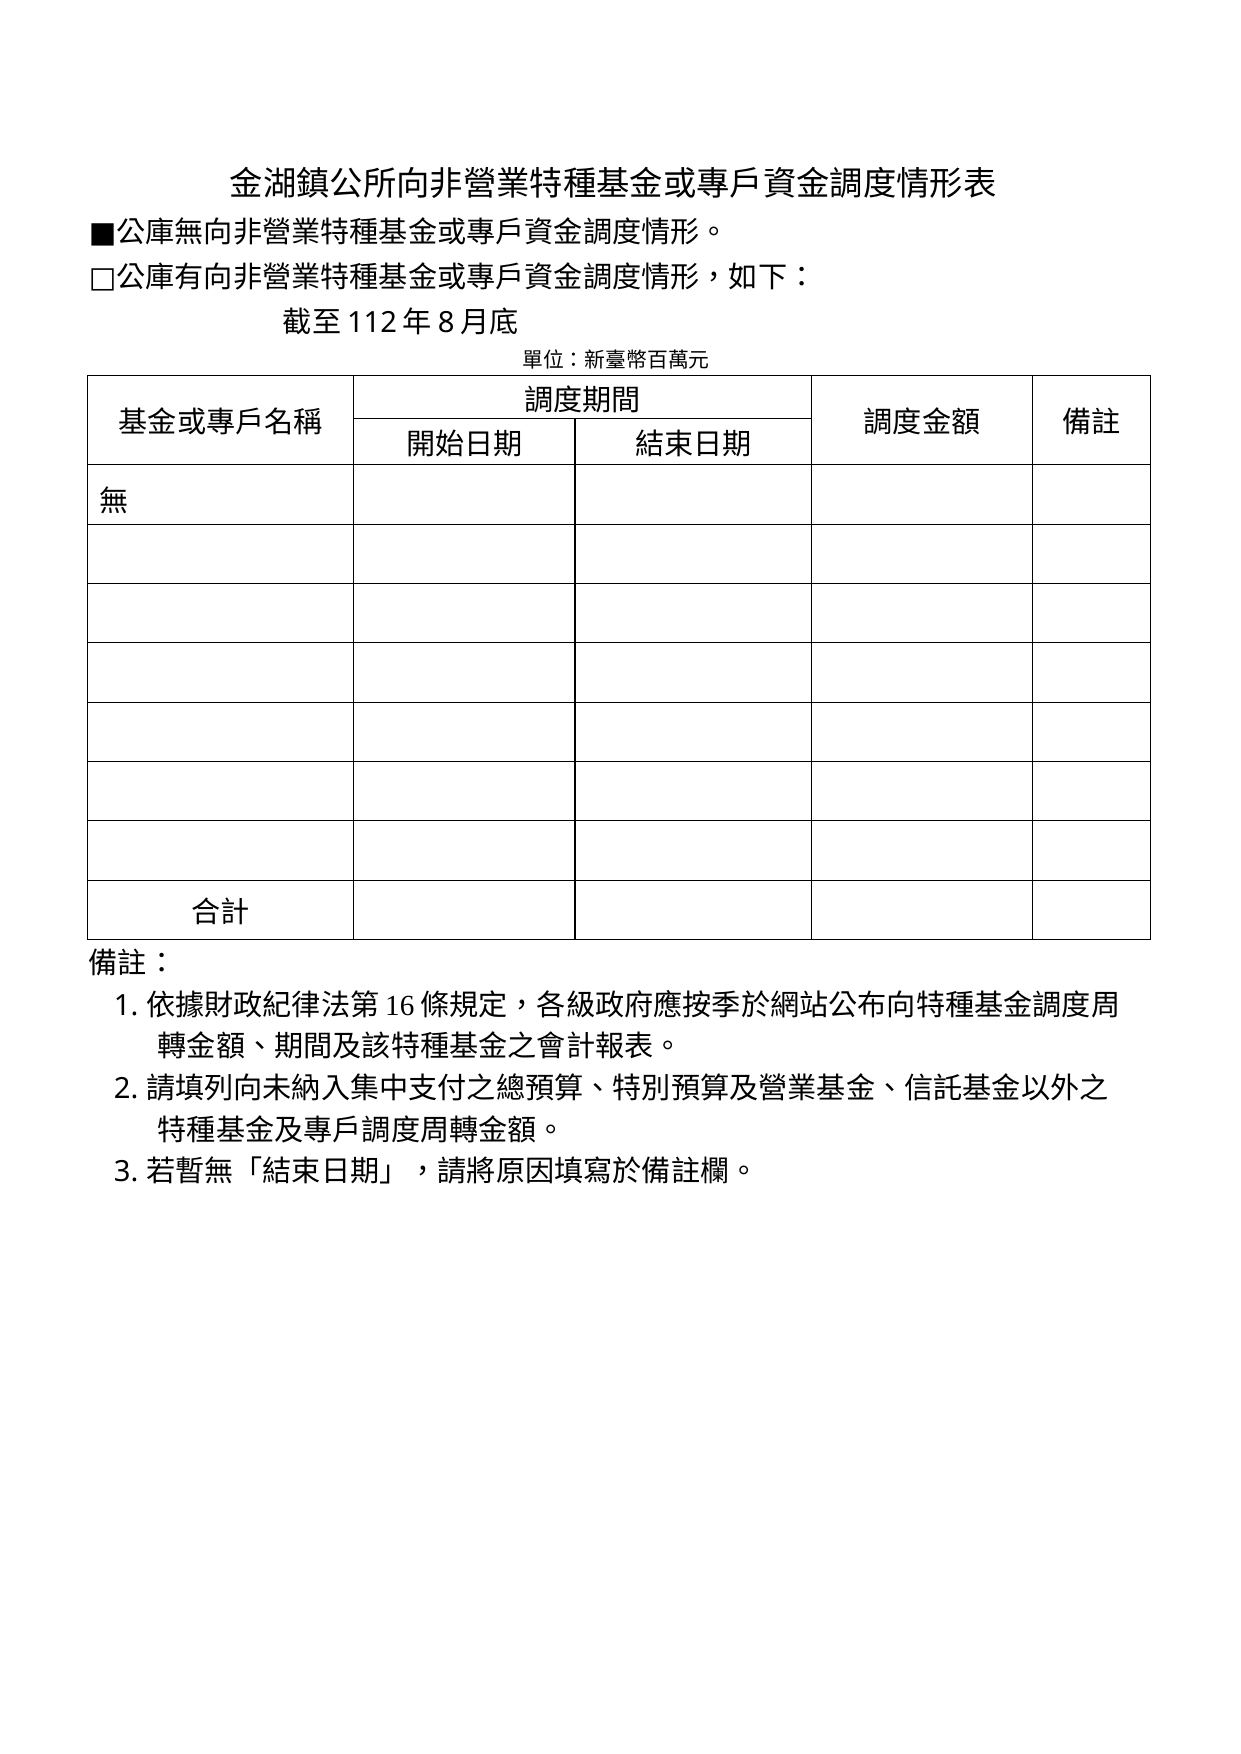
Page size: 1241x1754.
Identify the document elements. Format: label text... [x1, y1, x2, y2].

table_cell [354, 525, 574, 583]
table_cell [1033, 643, 1150, 702]
table_cell [1033, 881, 1150, 939]
table_cell [88, 703, 353, 761]
table_cell [354, 643, 574, 702]
text □公庫有向非營業特種基金或專戶資金調度情形，如下： [89, 259, 1137, 295]
table_cell [576, 881, 811, 939]
table_cell [576, 525, 811, 583]
table_cell [88, 762, 353, 820]
table_cell [812, 821, 1032, 880]
table_cell 無 [88, 465, 353, 523]
table_cell [576, 465, 811, 523]
table_header 調度期間 [354, 376, 811, 418]
table_cell [88, 525, 353, 583]
text 截至112年8月底 [89, 304, 1137, 339]
table_cell [1033, 703, 1150, 761]
table_cell 開始日期 [354, 419, 574, 464]
text 2. 請填列向未納入集中支付之總預算、特別預算及營業基金、信託基金以外之特種基金及專戶調度周轉金額。 [114, 1065, 1137, 1148]
table_cell [88, 643, 353, 702]
text ■公庫無向非營業特種基金或專戶資金調度情形。 [89, 214, 1137, 250]
table_cell [354, 762, 574, 820]
text 1. 依據財政紀律法第16條規定，各級政府應按季於網站公布向特種基金調度周轉金額、期間及該特種基金之會計報表。 [114, 982, 1137, 1065]
text 3. 若暫無「結束日期」，請將原因填寫於備註欄。 [114, 1148, 1137, 1190]
table_cell [1033, 821, 1150, 880]
table_cell [576, 703, 811, 761]
table_cell [576, 821, 811, 880]
table_cell 結束日期 [576, 419, 811, 464]
table_cell [354, 703, 574, 761]
table_cell [812, 465, 1032, 523]
table_cell [1033, 525, 1150, 583]
text 金湖鎮公所向非營業特種基金或專戶資金調度情形表 [89, 162, 1137, 204]
table_cell [354, 881, 574, 939]
list 備註： [88, 940, 1137, 982]
table_cell [354, 584, 574, 642]
text 單位：新臺幣百萬元 [89, 339, 1137, 375]
table_cell [812, 643, 1032, 702]
table_cell [354, 821, 574, 880]
table_cell [812, 525, 1032, 583]
table_cell [812, 762, 1032, 820]
table_cell [1033, 465, 1150, 523]
table_cell [1033, 584, 1150, 642]
table_cell [812, 881, 1032, 939]
table_cell [812, 703, 1032, 761]
table_header 基金或專戶名稱 [88, 376, 353, 464]
table_cell [88, 584, 353, 642]
table_cell [576, 643, 811, 702]
table_cell [576, 762, 811, 820]
table_cell [1033, 762, 1150, 820]
table_cell 合計 [88, 881, 353, 939]
table_cell [812, 584, 1032, 642]
table_cell [576, 584, 811, 642]
table_cell [88, 821, 353, 880]
table_cell [354, 465, 574, 523]
table_header 調度金額 [812, 376, 1032, 464]
table_header 備註 [1033, 376, 1150, 464]
